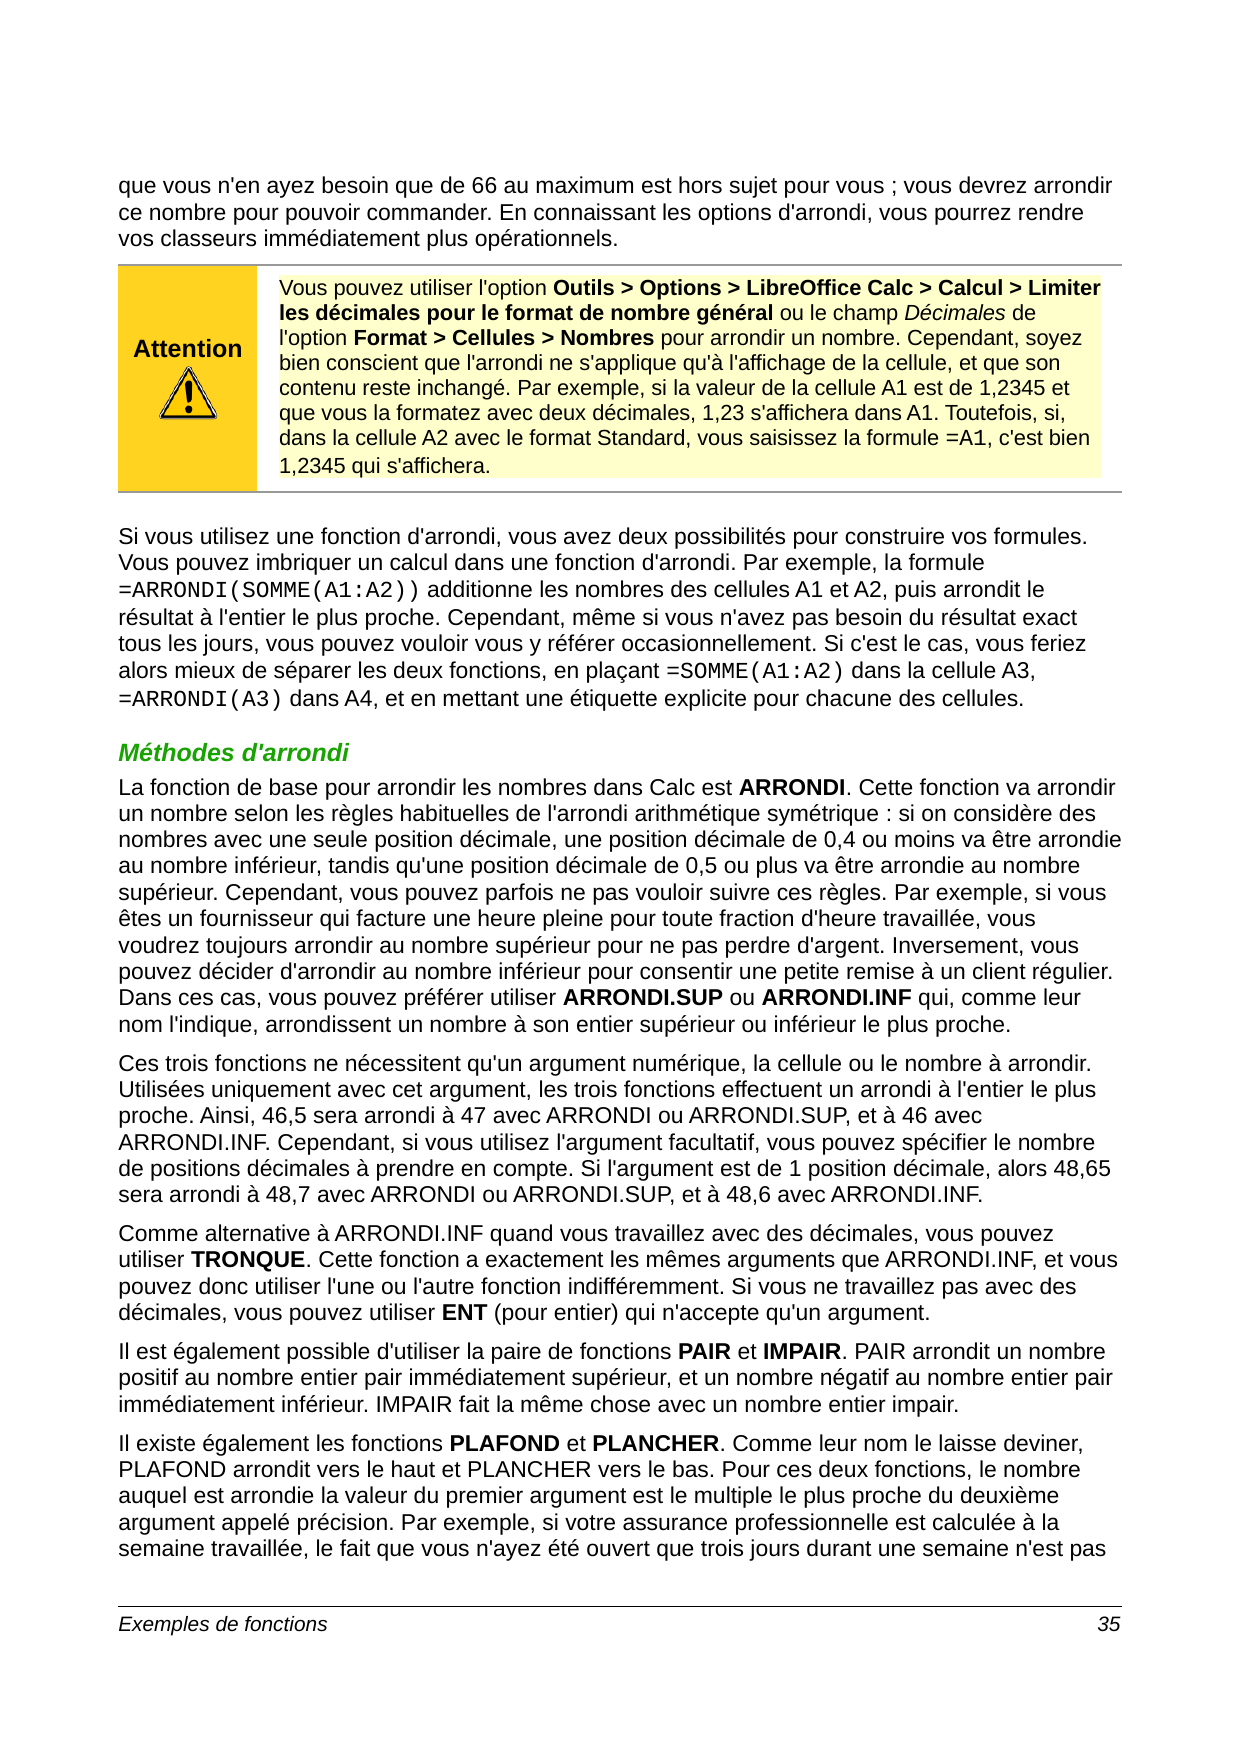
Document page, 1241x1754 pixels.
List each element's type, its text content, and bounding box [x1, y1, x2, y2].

text que vous n'en ayez besoin que de 66 au maximum est hors sujet pour vous ; vous devrez arrondir ce nombre pour pouvoir commander. En connaissant les options d'arrondi, vous pourrez rendre vos classeurs immédiatement plus opérationnels. [118, 172, 1122, 251]
table_header Vous pouvez utiliser l'option Outils > Options > LibreOffice Calc > Calcul > Limiter les décimales pour le format de nombre général ou le champ Décimales de l'option Format > Cellules > Nombres pour arrondir un nombre. Cependant, soyez bien conscient que l'arrondi ne s'applique qu'à l'affichage de la cellule, et que son contenu reste inchangé. Par exemple, si la valeur de la cellule A1 est de 1,2345 et que vous la formatez avec deux décimales, 1,23 s'affichera dans A1. Toutefois, si, dans la cellule A2 avec le format Standard, vous saisissez la formule =A1, c'est bien 1,2345 qui s'affichera. [258, 266, 1122, 491]
text Si vous utilisez une fonction d'arrondi, vous avez deux possibilités pour construire vos formules. Vous pouvez imbriquer un calcul dans une fonction d'arrondi. Par exemple, la formule =ARRONDI(SOMME(A1:A2)) additionne les nombres des cellules A1 et A2, puis arrondit le résultat à l'entier le plus proche. Cependant, même si vous n'avez pas besoin du résultat exact tous les jours, vous pouvez vouloir vous y référer occasionnellement. Si c'est le cas, vous feriez alors mieux de séparer les deux fonctions, en plaçant =SOMME(A1:A2) dans la cellule A3, =ARRONDI(A3) dans A4, et en mettant une étiquette explicite pour chacune des cellules. [118, 523, 1122, 713]
subtitle Méthodes d'arrondi [118, 738, 1122, 767]
picture [155, 362, 220, 423]
text Il est également possible d'utiliser la paire de fonctions PAIR et IMPAIR. PAIR arrondit un nombre positif au nombre entier pair immédiatement supérieur, et un nombre négatif au nombre entier pair immédiatement inférieur. IMPAIR fait la même chose avec un nombre entier impair. [118, 1338, 1122, 1417]
table_header Attention [118, 266, 257, 491]
text Ces trois fonctions ne nécessitent qu'un argument numérique, la cellule ou le nombre à arrondir. Utilisées uniquement avec cet argument, les trois fonctions effectuent un arrondi à l'entier le plus proche. Ainsi, 46,5 sera arrondi à 47 avec ARRONDI ou ARRONDI.SUP, et à 46 avec ARRONDI.INF. Cependant, si vous utilisez l'argument facultatif, vous pouvez spécifier le nombre de positions décimales à prendre en compte. Si l'argument est de 1 position décimale, alors 48,65 sera arrondi à 48,7 avec ARRONDI ou ARRONDI.SUP, et à 48,6 avec ARRONDI.INF. [118, 1049, 1122, 1208]
text La fonction de base pour arrondir les nombres dans Calc est ARRONDI. Cette fonction va arrondir un nombre selon les règles habituelles de l'arrondi arithmétique symétrique : si on considère des nombres avec une seule position décimale, une position décimale de 0,4 ou moins va être arrondie au nombre inférieur, tandis qu'une position décimale de 0,5 ou plus va être arrondie au nombre supérieur. Cependant, vous pouvez parfois ne pas vouloir suivre ces règles. Par exemple, si vous êtes un fournisseur qui facture une heure pleine pour toute fraction d'heure travaillée, vous voudrez toujours arrondir au nombre supérieur pour ne pas perdre d'argent. Inversement, vous pouvez décider d'arrondir au nombre inférieur pour consentir une petite remise à un client régulier. Dans ces cas, vous pouvez préférer utiliser ARRONDI.SUP ou ARRONDI.INF qui, comme leur nom l'indique, arrondissent un nombre à son entier supérieur ou inférieur le plus proche. [118, 773, 1122, 1037]
text Il existe également les fonctions PLAFOND et PLANCHER. Comme leur nom le laisse deviner, PLAFOND arrondit vers le haut et PLANCHER vers le bas. Pour ces deux fonctions, le nombre auquel est arrondie la valeur du premier argument est le multiple le plus proche du deuxième argument appelé précision. Par exemple, si votre assurance professionnelle est calculée à la semaine travaillée, le fait que vous n'ayez été ouvert que trois jours durant une semaine n'est pas [118, 1429, 1122, 1561]
text Comme alternative à ARRONDI.INF quand vous travaillez avec des décimales, vous pouvez utiliser TRONQUE. Cette fonction a exactement les mêmes arguments que ARRONDI.INF, et vous pouvez donc utiliser l'une ou l'autre fonction indifféremment. Si vous ne travaillez pas avec des décimales, vous pouvez utiliser ENT (pour entier) qui n'accepte qu'un argument. [118, 1220, 1122, 1326]
